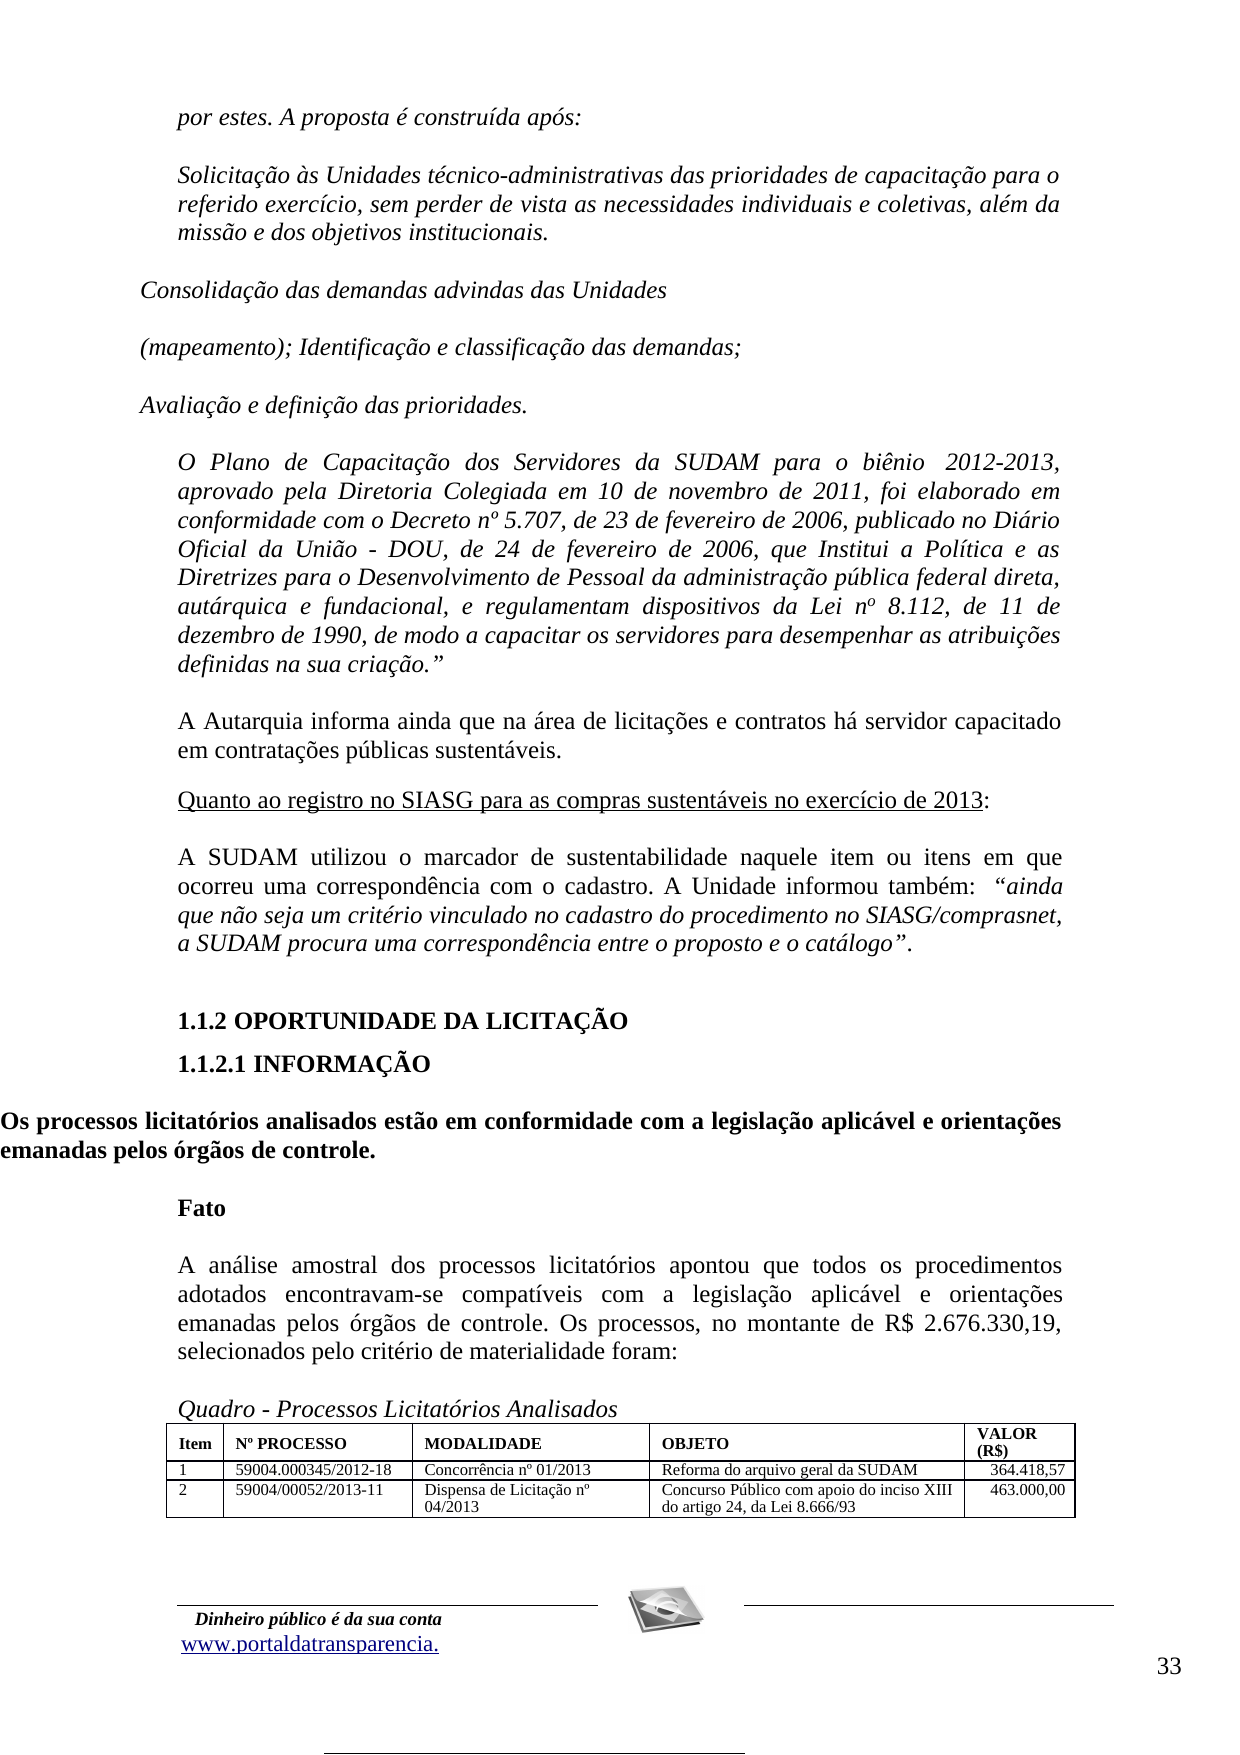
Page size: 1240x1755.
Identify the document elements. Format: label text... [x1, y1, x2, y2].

table_header Nº PROCESSO [224, 1424, 412, 1460]
table_header VALOR (R$) [965, 1424, 1074, 1460]
table_header OBJETO [650, 1424, 964, 1460]
table_cell 1 [167, 1462, 223, 1479]
text Consolidação das demandas advindas das Unidades (mapeamento); Identificação e classificação das demandas; [140, 275, 826, 361]
text A Autarquia informa ainda que na área de licitações e contratos há servidor capacitado em contratações públicas sustentáveis. [177, 706, 1063, 764]
text por estes. A proposta é construída após: [177, 102, 1239, 131]
table_header Item [167, 1424, 223, 1460]
table_cell 2 [167, 1481, 223, 1517]
text Fato [177, 1193, 1239, 1221]
table_cell 463.000,00 [965, 1481, 1074, 1517]
text A SUDAM utilizou o marcador de sustentabilidade naquele item ou itens em que ocorreu uma correspondência com o cadastro. A Unidade informou também: “ainda que não seja um critério vinculado no cadastro do procedimento no SIASG/comprasnet, a SUDAM procura uma correspondência entre o proposto e o catálogo”. [177, 842, 1063, 957]
text A análise amostral dos processos licitatórios apontou que todos os procedimentos adotados encontravam-se compatíveis com a legislação aplicável e orientações emanadas pelos órgãos de controle. Os processos, no montante de R$ 2.676.330,19, selecionados pelo critério de materialidade foram: [177, 1250, 1063, 1365]
text Quadro - Processos Licitatórios Analisados [177, 1394, 1239, 1423]
text O Plano de Capacitação dos Servidores da SUDAM para o biênio 2012-2013, aprovado pela Diretoria Colegiada em 10 de novembro de 2011, foi elaborado em conformidade com o Decreto nº 5.707, de 23 de fevereiro de 2006, publicado no Diário Oficial da União - DOU, de 24 de fevereiro de 2006, que Institui a Política e as Diretrizes para o Desenvolvimento de Pessoal da administração pública federal direta, autárquica e fundacional, e regulamentam dispositivos da Lei no 8.112, de 11 de dezembro de 1990, de modo a capacitar os servidores para desempenhar as atribuições definidas na sua criação.” [177, 447, 1061, 677]
table_cell Dispensa de Licitação nº 04/2013 [413, 1481, 649, 1517]
table_cell 59004.000345/2012-18 [224, 1462, 412, 1479]
text Avaliação e definição das prioridades. [140, 390, 1239, 419]
subtitle Os processos licitatórios analisados estão em conformidade com a legislação aplicável e orientações emanadas pelos órgãos de controle. [0, 1106, 1062, 1164]
table_cell Concorrência nº 01/2013 [413, 1462, 649, 1479]
table_cell Concurso Público com apoio do inciso XIII do artigo 24, da Lei 8.666/93 [650, 1481, 964, 1517]
text Quanto ao registro no SIASG para as compras sustentáveis no exercício de 2013: [177, 785, 1239, 813]
text Solicitação às Unidades técnico-administrativas das prioridades de capacitação para o referido exercício, sem perder de vista as necessidades individuais e coletivas, além da missão e dos objetivos institucionais. [177, 160, 1061, 246]
table_header MODALIDADE [413, 1424, 649, 1460]
table_cell 59004/00052/2013-11 [224, 1481, 412, 1517]
table_cell Reforma do arquivo geral da SUDAM [650, 1462, 964, 1479]
list OPORTUNIDADE DA LICITAÇÃO [177, 1006, 1239, 1034]
table_cell 364.418,57 [965, 1462, 1074, 1479]
list INFORMAÇÃO [177, 1049, 1239, 1078]
